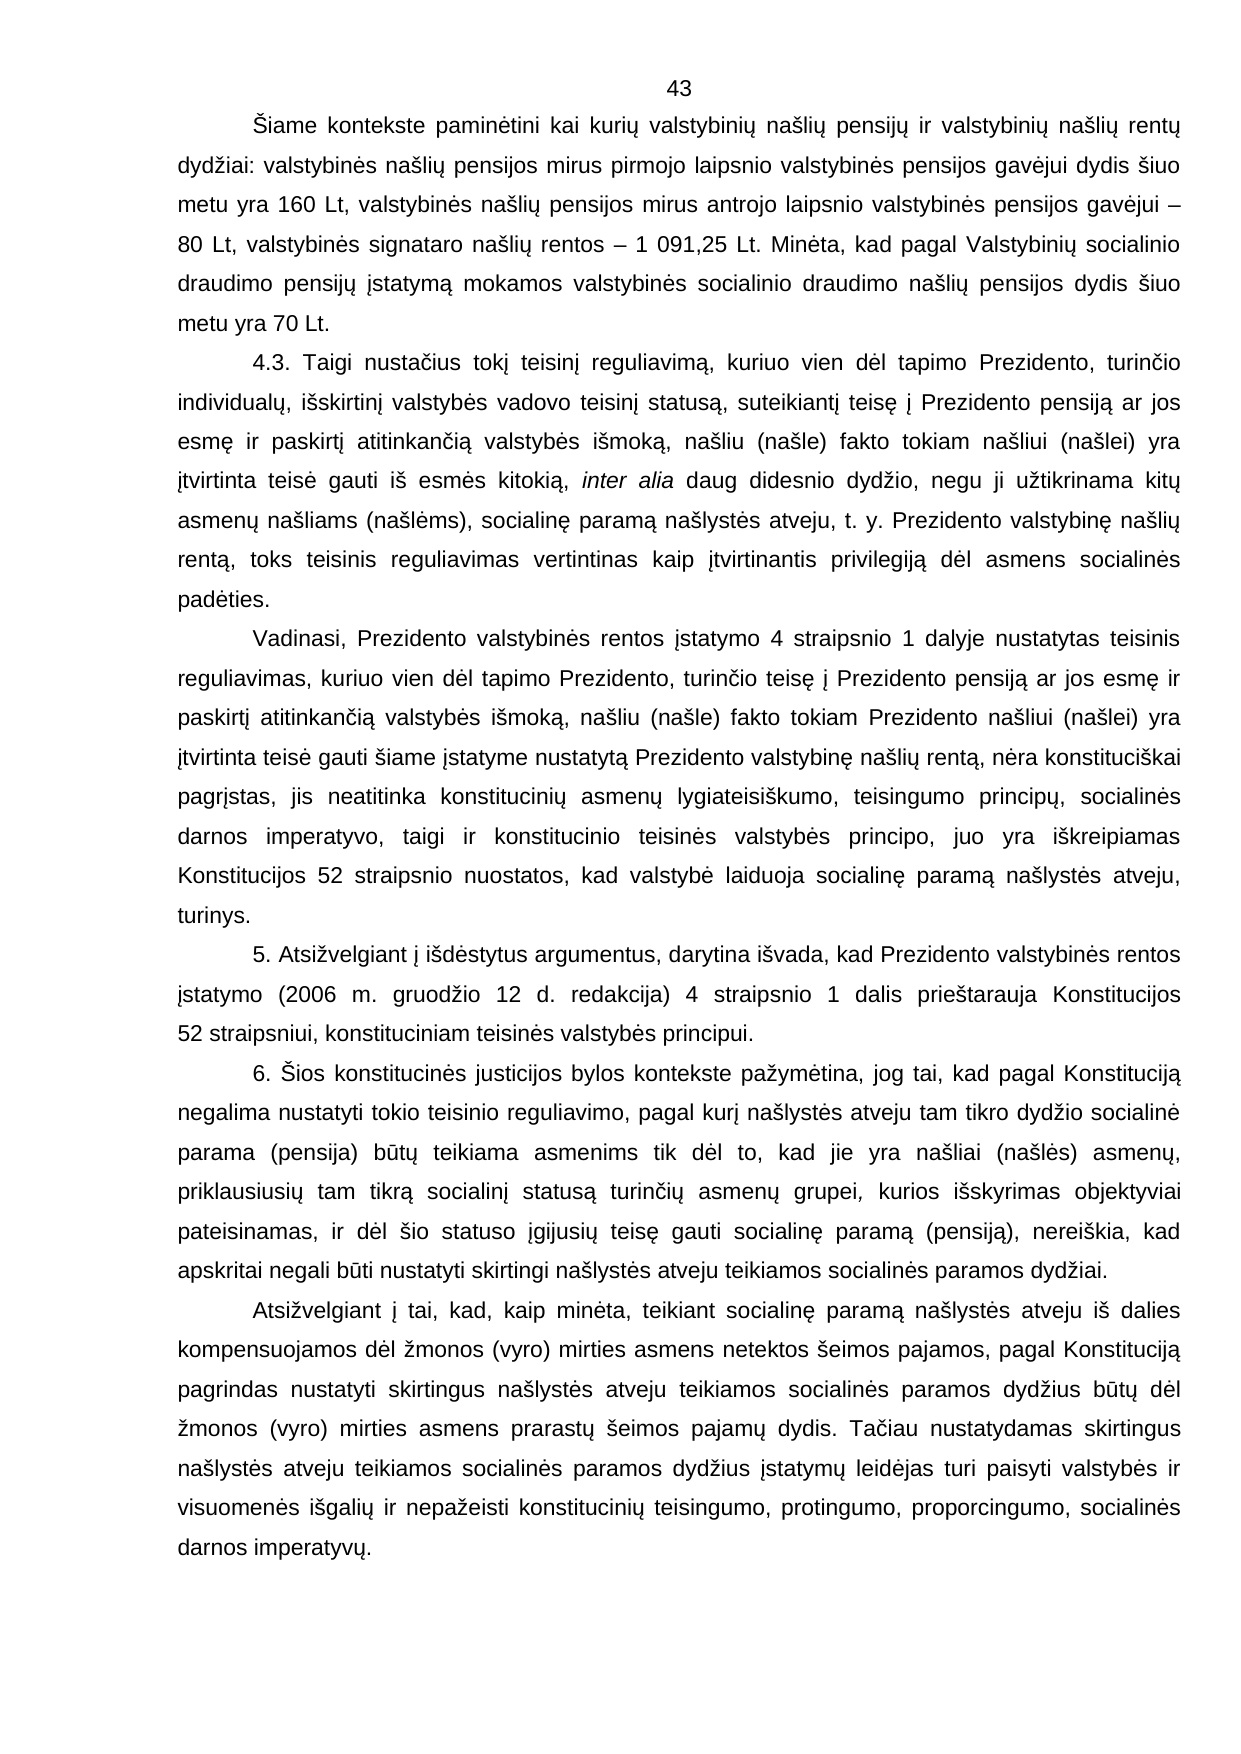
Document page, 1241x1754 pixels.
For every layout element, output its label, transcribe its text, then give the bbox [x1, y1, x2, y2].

text 6. Šios konstitucinės justicijos bylos kontekste pažymėtina, jog tai, kad pagal Konstituciją negalima nustatyti tokio teisinio reguliavimo, pagal kurį našlystės atveju tam tikro dydžio socialinė parama (pensija) būtų teikiama asmenims tik dėl to, kad jie yra našliai (našlės) asmenų, priklausiusių tam tikrą socialinį statusą turinčių asmenų grupei, kurios išskyrimas objektyviai pateisinamas, ir dėl šio statuso įgijusių teisę gauti socialinę paramą (pensiją), nereiškia, kad apskritai negali būti nustatyti skirtingi našlystės atveju teikiamos socialinės paramos dydžiai. [177, 1060, 1181, 1283]
text Vadinasi, Prezidento valstybinės rentos įstatymo 4 straipsnio 1 dalyje nustatytas teisinis reguliavimas, kuriuo vien dėl tapimo Prezidento, turinčio teisę į Prezidento pensiją ar jos esmę ir paskirtį atitinkančią valstybės išmoką, našliu (našle) fakto tokiam Prezidento našliui (našlei) yra įtvirtinta teisė gauti šiame įstatyme nustatytą Prezidento valstybinę našlių rentą, nėra konstituciškai pagrįstas, jis neatitinka konstitucinių asmenų lygiateisiškumo, teisingumo principų, socialinės darnos imperatyvo, taigi ir konstitucinio teisinės valstybės principo, juo yra iškreipiamas Konstitucijos 52 straipsnio nuostatos, kad valstybė laiduoja socialinę paramą našlystės atveju, turinys. [177, 625, 1181, 928]
text 4.3. Taigi nustačius tokį teisinį reguliavimą, kuriuo vien dėl tapimo Prezidento, turinčio individualų, išskirtinį valstybės vadovo teisinį statusą, suteikiantį teisę į Prezidento pensiją ar jos esmę ir paskirtį atitinkančią valstybės išmoką, našliu (našle) fakto tokiam našliui (našlei) yra įtvirtinta teisė gauti iš esmės kitokią, inter alia daug didesnio dydžio, negu ji užtikrinama kitų asmenų našliams (našlėms), socialinę paramą našlystės atveju, t. y. Prezidento valstybinę našlių rentą, toks teisinis reguliavimas vertintinas kaip įtvirtinantis privilegiją dėl asmens socialinės padėties. [177, 349, 1181, 612]
text Šiame kontekste paminėtini kai kurių valstybinių našlių pensijų ir valstybinių našlių rentų dydžiai: valstybinės našlių pensijos mirus pirmojo laipsnio valstybinės pensijos gavėjui dydis šiuo metu yra 160 Lt, valstybinės našlių pensijos mirus antrojo laipsnio valstybinės pensijos gavėjui – 80 Lt, valstybinės signataro našlių rentos – 1 091,25 Lt. Minėta, kad pagal Valstybinių socialinio draudimo pensijų įstatymą mokamos valstybinės socialinio draudimo našlių pensijos dydis šiuo metu yra 70 Lt. [177, 112, 1181, 336]
text 5. Atsižvelgiant į išdėstytus argumentus, darytina išvada, kad Prezidento valstybinės rentos įstatymo (2006 m. gruodžio 12 d. redakcija) 4 straipsnio 1 dalis prieštarauja Konstitucijos 52 straipsniui, konstituciniam teisinės valstybės principui. [177, 941, 1181, 1047]
text Atsižvelgiant į tai, kad, kaip minėta, teikiant socialinę paramą našlystės atveju iš dalies kompensuojamos dėl žmonos (vyro) mirties asmens netektos šeimos pajamos, pagal Konstituciją pagrindas nustatyti skirtingus našlystės atveju teikiamos socialinės paramos dydžius būtų dėl žmonos (vyro) mirties asmens prarastų šeimos pajamų dydis. Tačiau nustatydamas skirtingus našlystės atveju teikiamos socialinės paramos dydžius įstatymų leidėjas turi paisyti valstybės ir visuomenės išgalių ir nepažeisti konstitucinių teisingumo, protingumo, proporcingumo, socialinės darnos imperatyvų. [177, 1297, 1181, 1560]
